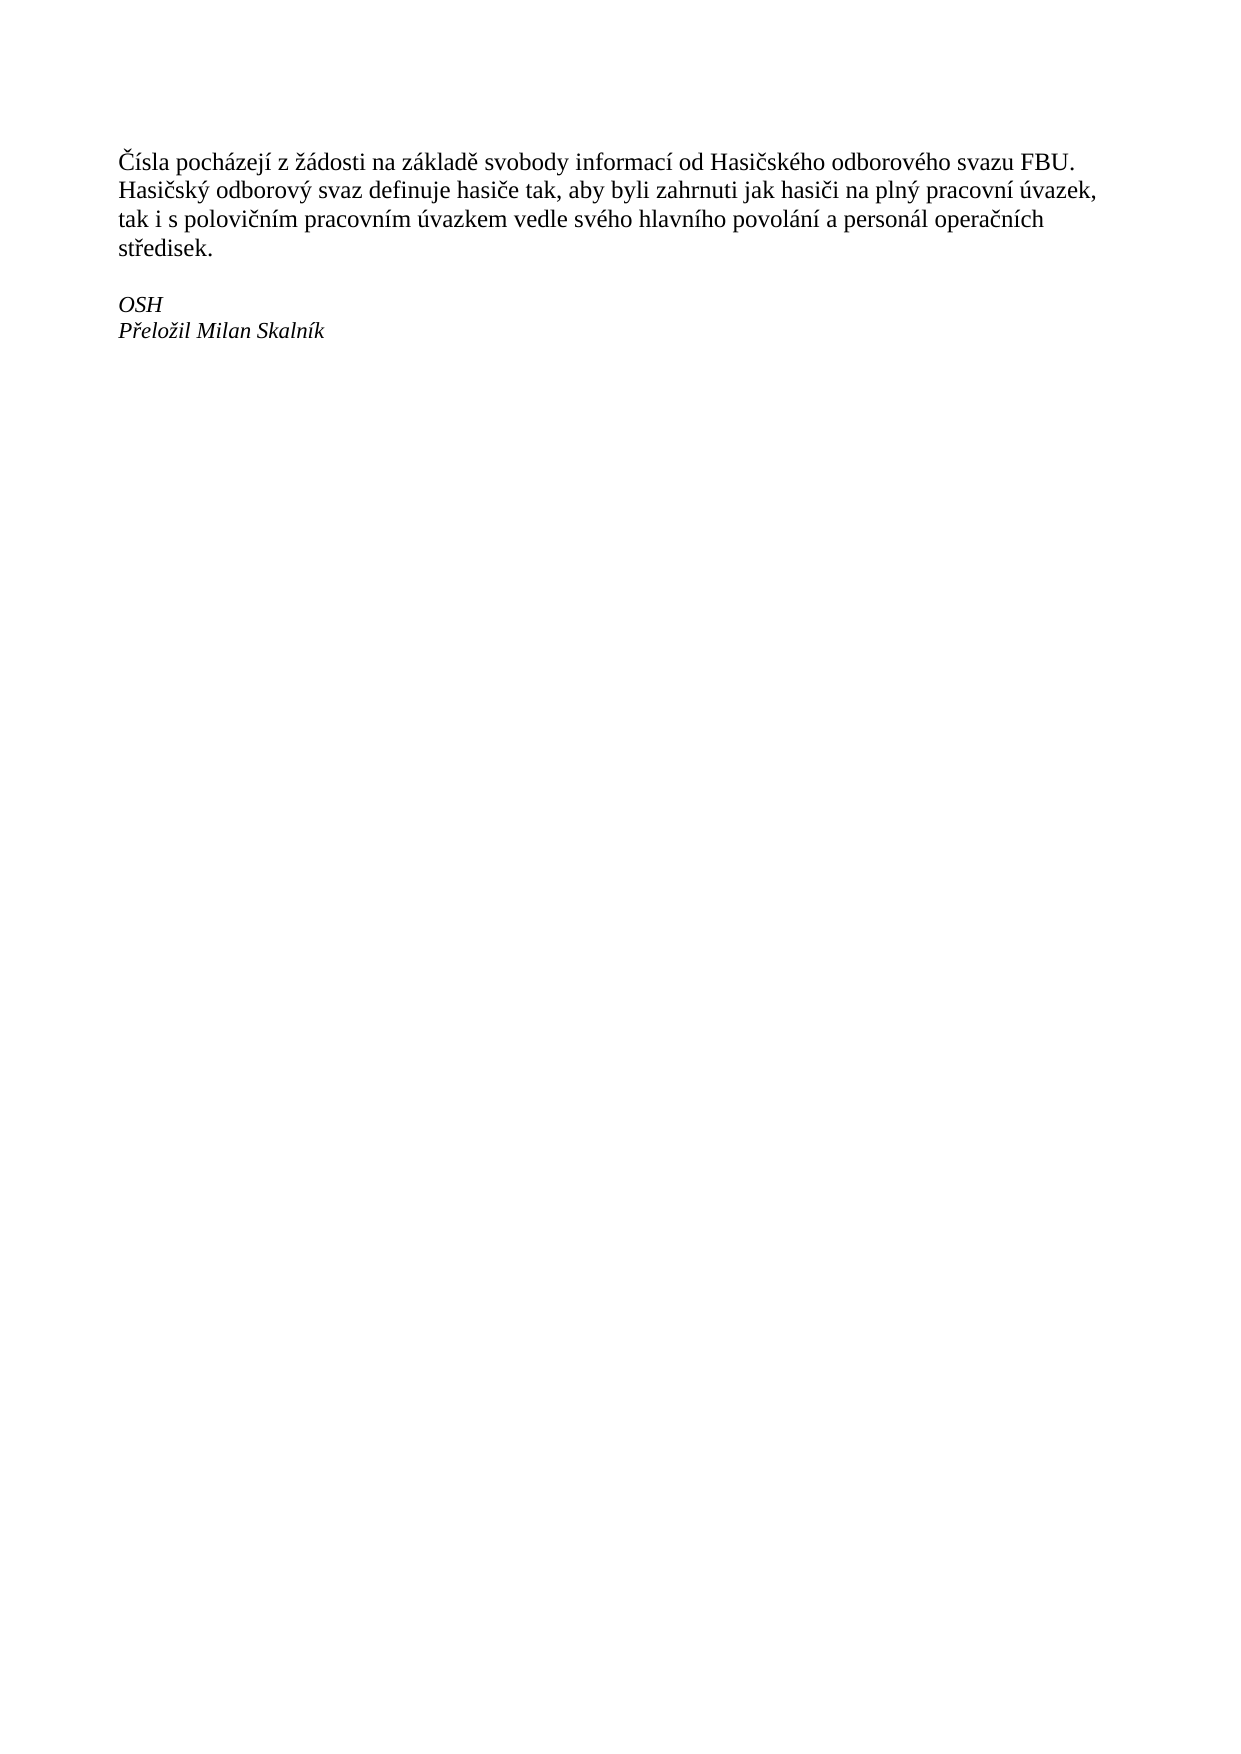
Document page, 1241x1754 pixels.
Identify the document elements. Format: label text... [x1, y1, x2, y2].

text tak i s polovičním pracovním úvazkem vedle svého hlavního povolání a personál operačních středisek. [118, 204, 1122, 262]
text Přeložil Milan Skalník [118, 317, 1122, 343]
text OSH [118, 291, 1122, 317]
text Čísla pocházejí z žádosti na základě svobody informací od Hasičského odborového svazu FBU. [118, 118, 1122, 176]
text Hasičský odborový svaz definuje hasiče tak, aby byli zahrnuti jak hasiči na plný pracovní úvazek, [118, 176, 1122, 204]
